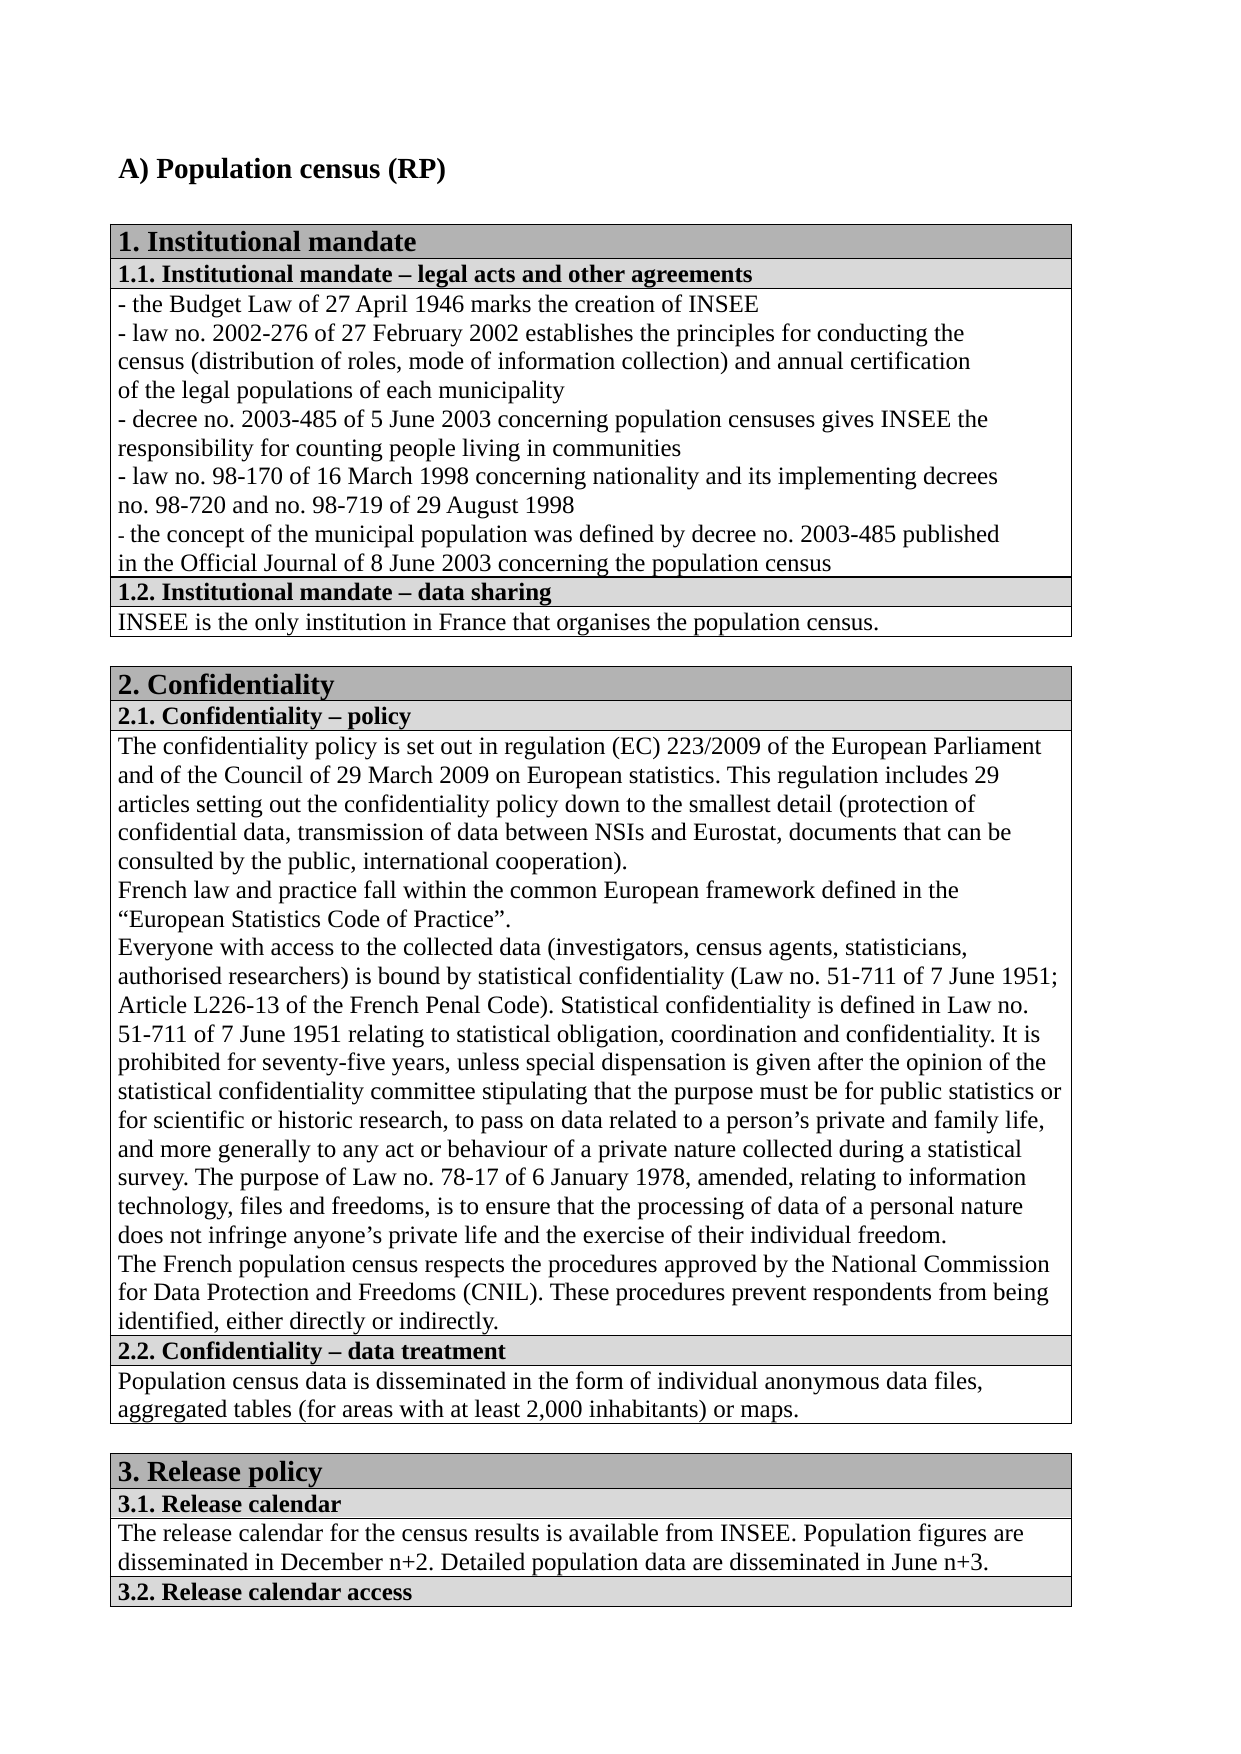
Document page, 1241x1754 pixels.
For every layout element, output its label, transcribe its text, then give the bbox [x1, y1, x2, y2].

table_cell 2.2. Confidentiality – data treatment [111, 1336, 1071, 1365]
table_header 1. Institutional mandate [111, 225, 1071, 258]
table_cell 1.1. Institutional mandate – legal acts and other agreements [111, 259, 1071, 288]
table_cell 2.1. Confidentiality – policy [111, 701, 1071, 730]
table_cell 3.2. Release calendar access [111, 1577, 1071, 1606]
table_cell INSEE is the only institution in France that organises the population census. [111, 607, 1071, 636]
table_header 3. Release policy [111, 1454, 1071, 1488]
table_cell The release calendar for the census results is available from INSEE. Population figures are disseminated in December n+2. Detailed population data are disseminated in June n+3. [111, 1519, 1071, 1576]
table_header 2. Confidentiality [111, 667, 1071, 700]
table_cell 1.2. Institutional mandate – data sharing [111, 578, 1071, 606]
table_cell 3.1. Release calendar [111, 1489, 1071, 1517]
table_cell - the Budget Law of 27 April 1946 marks the creation of INSEE - law no. 2002-276 of 27 February 2002 establishes the principles for conducting the census (distribution of roles, mode of information collection) and annual certification of the legal populations of each municipality - decree no. 2003-485 of 5 June 2003 concerning population censuses gives INSEE the responsibility for counting people living in communities - law no. 98-170 of 16 March 1998 concerning nationality and its implementing decrees no. 98-720 and no. 98-719 of 29 August 1998 - the concept of the municipal population was defined by decree no. 2003-485 published in the Official Journal of 8 June 2003 concerning the population census [111, 289, 1071, 576]
table_cell The confidentiality policy is set out in regulation (EC) 223/2009 of the European Parliament and of the Council of 29 March 2009 on European statistics. This regulation includes 29 articles setting out the confidentiality policy down to the smallest detail (protection of confidential data, transmission of data between NSIs and Eurostat, documents that can be consulted by the public, international cooperation). French law and practice fall within the common European framework defined in the “European Statistics Code of Practice”. Everyone with access to the collected data (investigators, census agents, statisticians, authorised researchers) is bound by statistical confidentiality (Law no. 51-711 of 7 June 1951; Article L226-13 of the French Penal Code). Statistical confidentiality is defined in Law no. 51-711 of 7 June 1951 relating to statistical obligation, coordination and confidentiality. It is prohibited for seventy-five years, unless special dispensation is given after the opinion of the statistical confidentiality committee stipulating that the purpose must be for public statistics or for scientific or historic research, to pass on data related to a person’s private and family life, and more generally to any act or behaviour of a private nature collected during a statistical survey. The purpose of Law no. 78-17 of 6 January 1978, amended, relating to information technology, files and freedoms, is to ensure that the processing of data of a personal nature does not infringe anyone’s private life and the exercise of their individual freedom. The French population census respects the procedures approved by the National Commission for Data Protection and Freedoms (CNIL). These procedures prevent respondents from being identified, either directly or indirectly. [111, 731, 1071, 1335]
table_cell Population census data is disseminated in the form of individual anonymous data files, aggregated tables (for areas with at least 2,000 inhabitants) or maps. [111, 1366, 1071, 1423]
text A) Population census (RP) [118, 152, 1122, 185]
